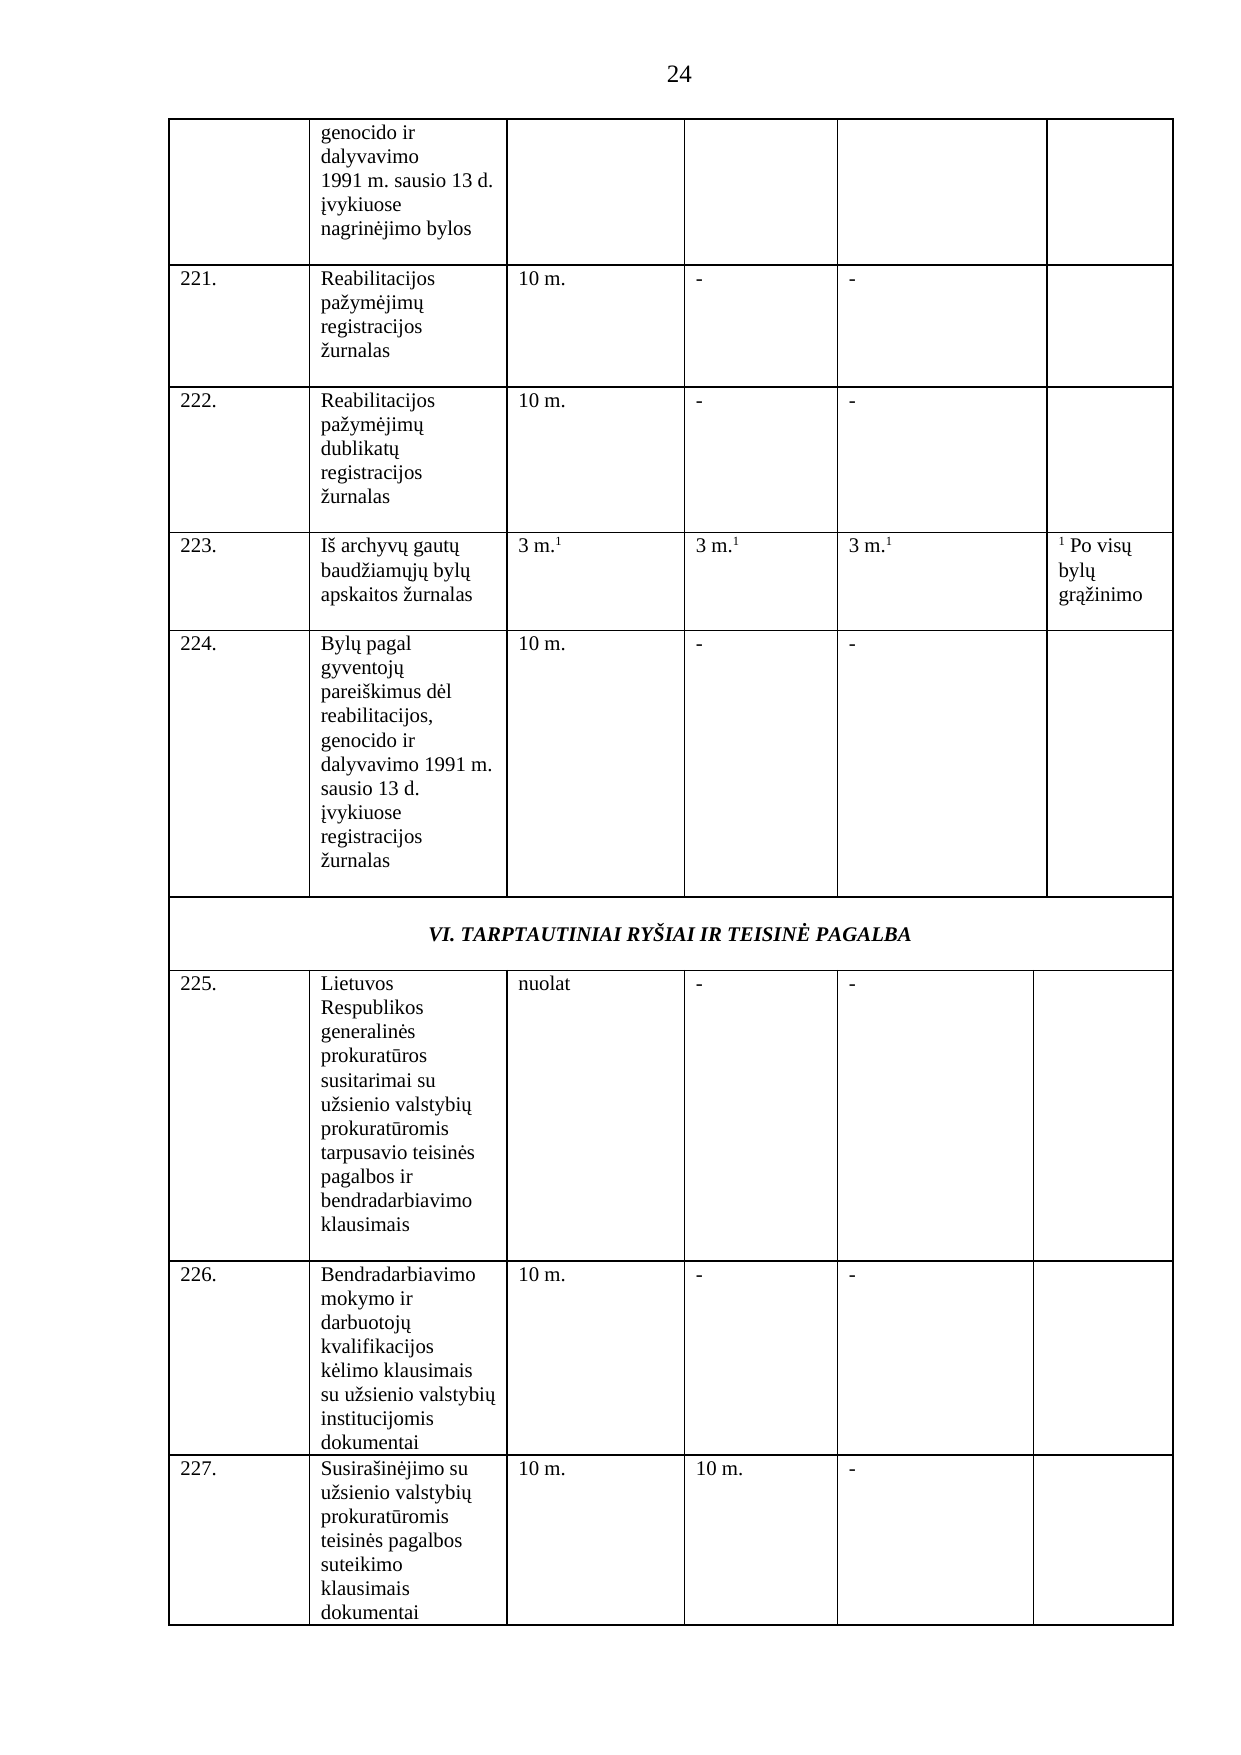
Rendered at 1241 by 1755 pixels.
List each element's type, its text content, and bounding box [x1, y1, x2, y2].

table_cell 225. [170, 971, 309, 1260]
table_cell Reabilitacijos pažymėjimų registracijos žurnalas [310, 266, 506, 386]
table_cell - [838, 120, 1046, 264]
table_cell 10 m. [508, 388, 684, 532]
table_cell VI. TARPTAUTINIAI RYŠIAI IR TEISINĖ PAGALBA [170, 898, 1172, 970]
table_cell - [838, 266, 1046, 386]
table_cell 10 m. [508, 1262, 684, 1454]
table_cell 10 m. [508, 266, 684, 386]
table_cell [1048, 388, 1172, 532]
table_cell - [685, 971, 837, 1260]
table_cell [170, 120, 309, 264]
table_cell 10 m. [508, 1456, 684, 1624]
table_cell - [838, 1456, 1033, 1624]
table_cell - [685, 266, 837, 386]
table_cell 224. [170, 631, 309, 896]
table_cell 227. [170, 1456, 309, 1624]
table_cell - [685, 631, 837, 896]
table_cell 222. [170, 388, 309, 532]
table_cell Susirašinėjimo su užsienio valstybių prokuratūromis teisinės pagalbos suteikimo klausimais dokumentai [310, 1456, 506, 1624]
table_cell - [838, 1262, 1033, 1454]
table_cell Bendradarbiavimo mokymo ir darbuotojų kvalifikacijos kėlimo klausimais su užsienio valstybių institucijomis dokumentai [310, 1262, 506, 1454]
table_cell 1 Po visų bylų grąžinimo [1048, 533, 1172, 630]
table_cell - [685, 1262, 837, 1454]
table_cell 221. [170, 266, 309, 386]
table_cell Reabilitacijos pažymėjimų dublikatų registracijos žurnalas [310, 388, 506, 532]
table_cell Lietuvos Respublikos generalinės prokuratūros susitarimai su užsienio valstybių prokuratūromis tarpusavio teisinės pagalbos ir bendradarbiavimo klausimais [310, 971, 506, 1260]
table_cell 3 m.1 [508, 533, 684, 630]
table_cell - [685, 388, 837, 532]
table_cell [1048, 266, 1172, 386]
table_cell [1048, 120, 1172, 264]
table_cell - [685, 120, 837, 264]
table_cell 226. [170, 1262, 309, 1454]
table_cell - [838, 971, 1033, 1260]
table_cell 3 m.1 [685, 533, 837, 630]
table_cell [1034, 971, 1172, 1260]
table_cell - [838, 388, 1046, 532]
table_cell 3 m.1 [838, 533, 1046, 630]
table_cell 10 m. [508, 631, 684, 896]
table_cell - [838, 631, 1046, 896]
table_cell nuolat [508, 971, 684, 1260]
table_cell 10 m. [685, 1456, 837, 1624]
table_cell genocido ir dalyvavimo 1991 m. sausio 13 d. įvykiuose nagrinėjimo bylos [310, 120, 506, 264]
table_cell [508, 120, 684, 264]
table_cell [1048, 631, 1172, 896]
table_cell Bylų pagal gyventojų pareiškimus dėl reabilitacijos, genocido ir dalyvavimo 1991 m. sausio 13 d. įvykiuose registracijos žurnalas [310, 631, 506, 896]
table_cell 223. [170, 533, 309, 630]
table_cell Iš archyvų gautų baudžiamųjų bylų apskaitos žurnalas [310, 533, 506, 630]
table_cell [1034, 1262, 1172, 1454]
table_cell [1034, 1456, 1172, 1624]
